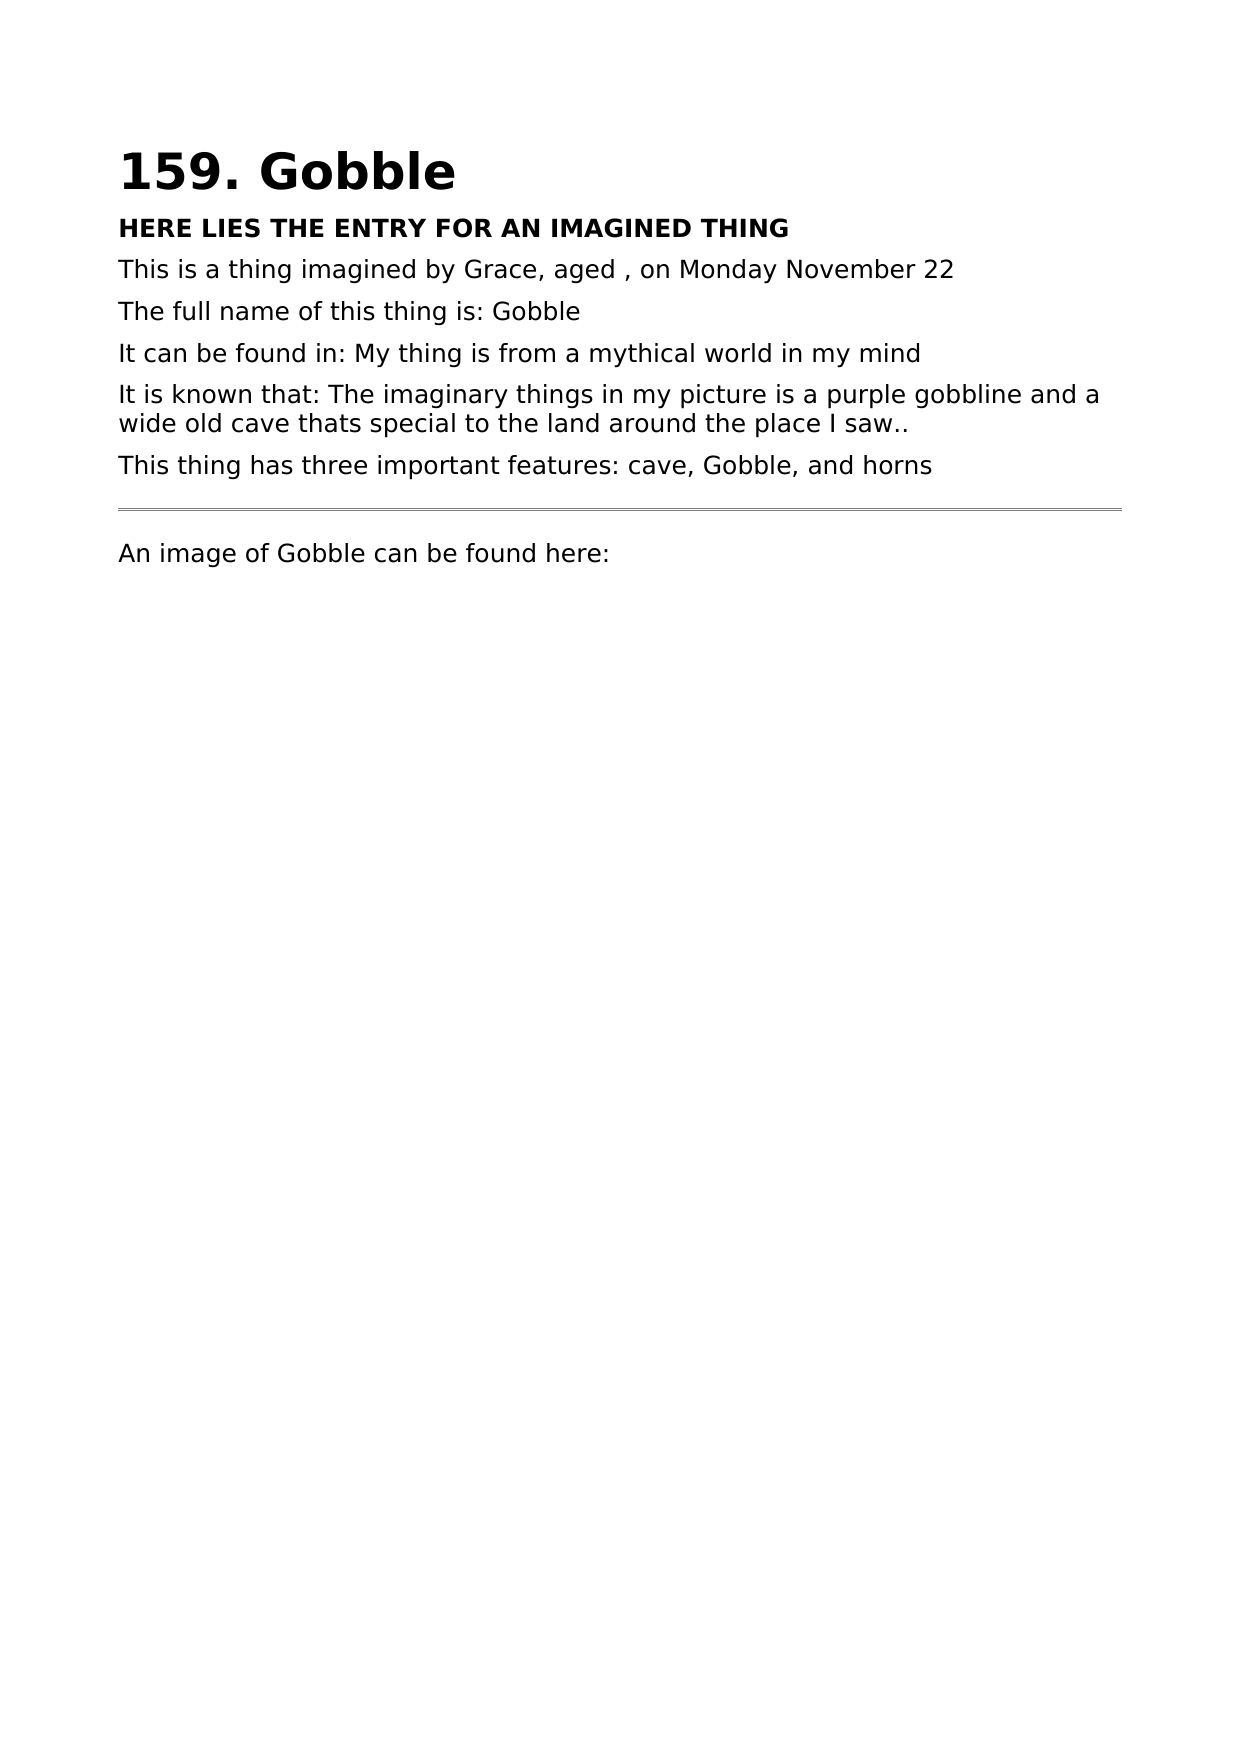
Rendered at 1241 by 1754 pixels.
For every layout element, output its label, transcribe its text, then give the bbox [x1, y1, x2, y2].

text This is a thing imagined by Grace, aged , on Monday November 22 [118, 256, 1122, 285]
text It is known that: The imaginary things in my picture is a purple gobbline and a wide old cave thats special to the land around the place I saw.. [118, 381, 1122, 439]
text It can be found in: My thing is from a mythical world in my mind [118, 339, 1122, 368]
text An image of Gobble can be found here: [118, 539, 1122, 568]
text This thing has three important features: cave, Gobble, and horns [118, 451, 1122, 481]
text The full name of this thing is: Gobble [118, 297, 1122, 326]
subtitle 159. Gobble [118, 143, 1122, 201]
text HERE LIES THE ENTRY FOR AN IMAGINED THING [118, 214, 1122, 243]
